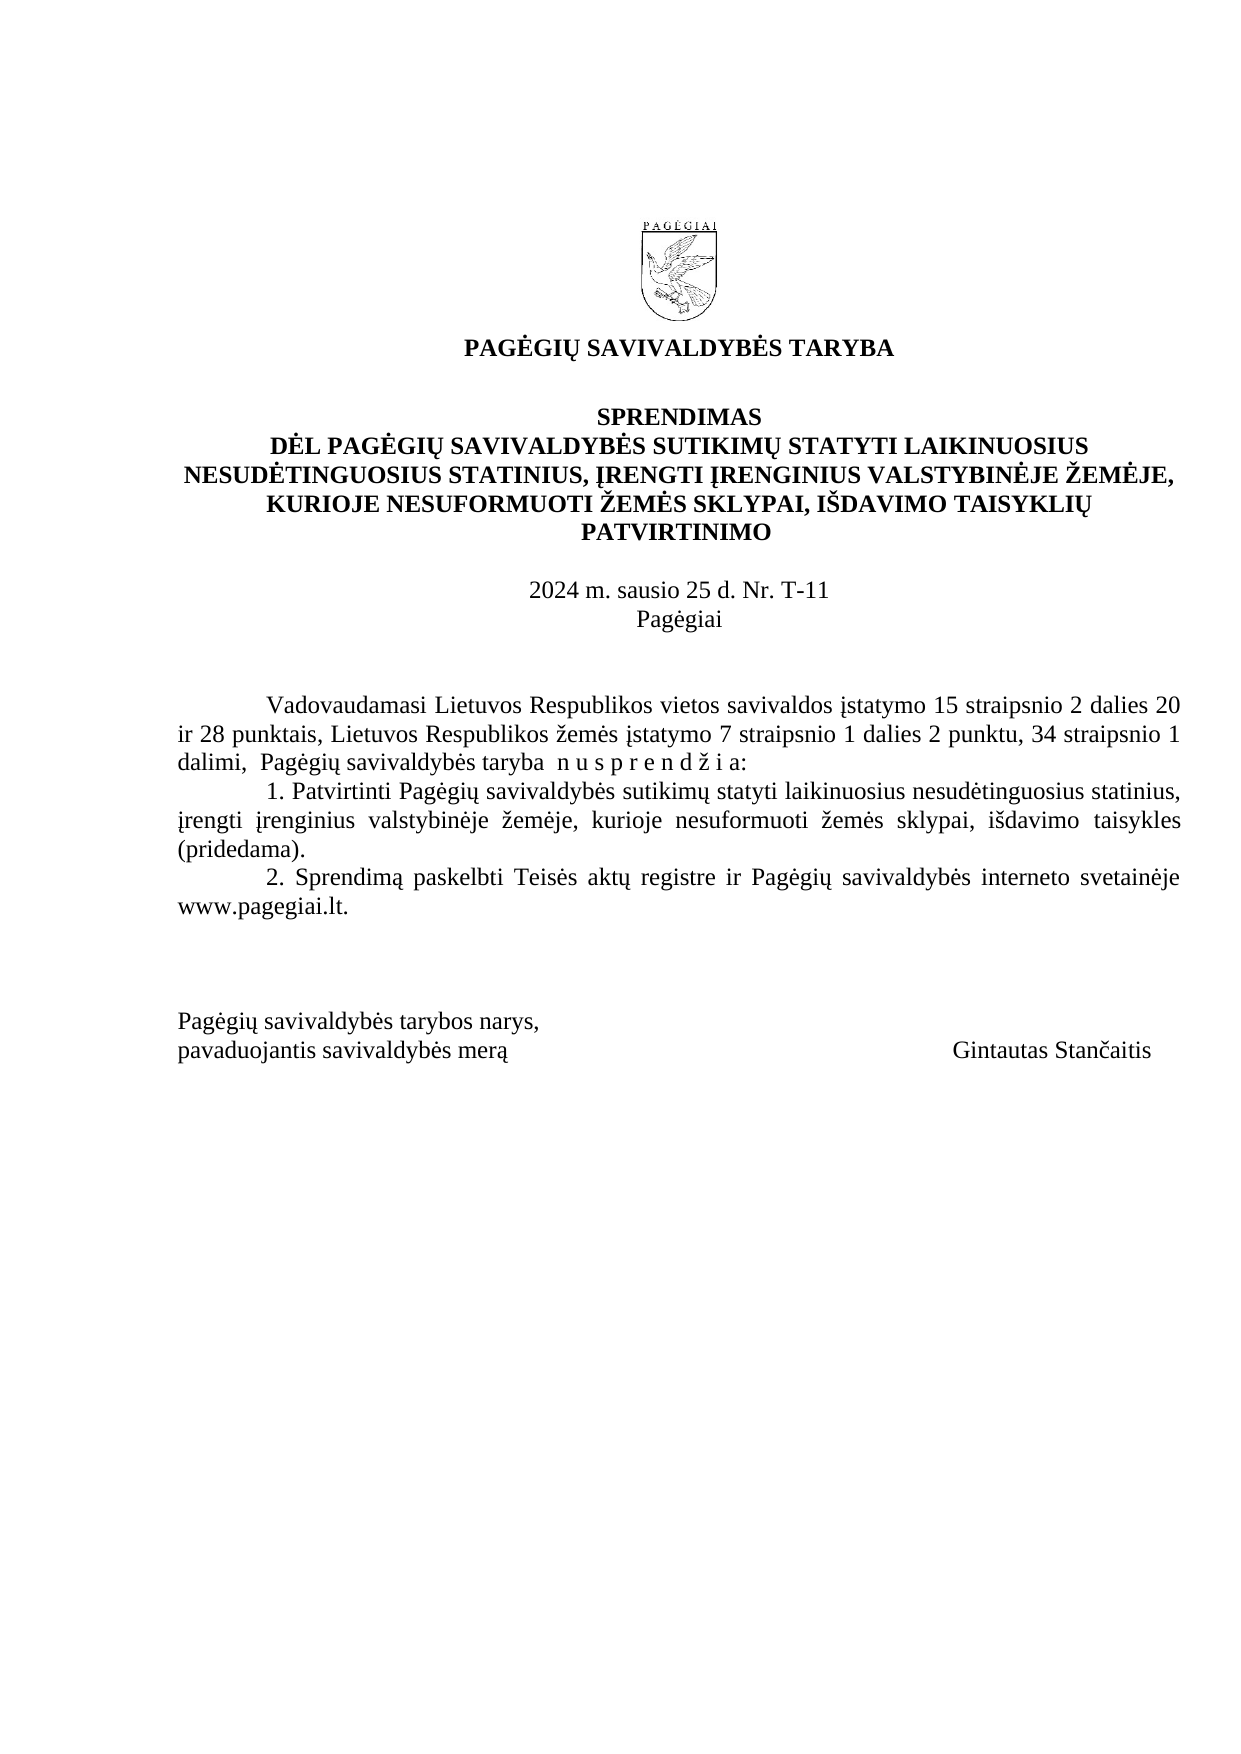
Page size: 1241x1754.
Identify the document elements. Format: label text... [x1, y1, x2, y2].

subtitle Pagėgių savivaldybės taryba [177, 333, 1181, 362]
text 2. Sprendimą paskelbti Teisės aktų registre ir Pagėgių savivaldybės interneto svetainėje www.pagegiai.lt. [177, 862, 1181, 920]
text DĖL PAGĖGIŲ SAVIVALDYBĖS SUTIKIMŲ STATYTI laikinuosius nesudėtinguosius STATINIUS, ĮRENGTI ĮRENGINIUS VALSTYBINĖJE ŽEMĖJE, kurioje nesuformuoti žemės sklypai, IŠDAVIMO TAISYKLIŲ PATVIRTINIMO [177, 431, 1181, 546]
text Vadovaudamasi Lietuvos Respublikos vietos savivaldos įstatymo 15 straipsnio 2 dalies 20 ir 28 punktais, Lietuvos Respublikos žemės įstatymo 7 straipsnio 1 dalies 2 punktu, 34 straipsnio 1 dalimi, Pagėgių savivaldybės taryba n u s p r e n d ž i a: [177, 690, 1181, 776]
text 1. Patvirtinti Pagėgių savivaldybės sutikimų statyti laikinuosius nesudėtinguosius statinius, įrengti įrenginius valstybinėje žemėje, kurioje nesuformuoti žemės sklypai, išdavimo taisykles (pridedama). [177, 776, 1181, 862]
text sprendimas [177, 402, 1181, 431]
text Pagėgių savivaldybės tarybos narys, [177, 1006, 1181, 1035]
subtitle 2024 m. sausio 25 d. Nr. T-11 [177, 575, 1181, 604]
text Pagėgiai [177, 604, 1181, 632]
text pavaduojantis savivaldybės merą Gintautas Stančaitis [177, 1035, 1181, 1064]
